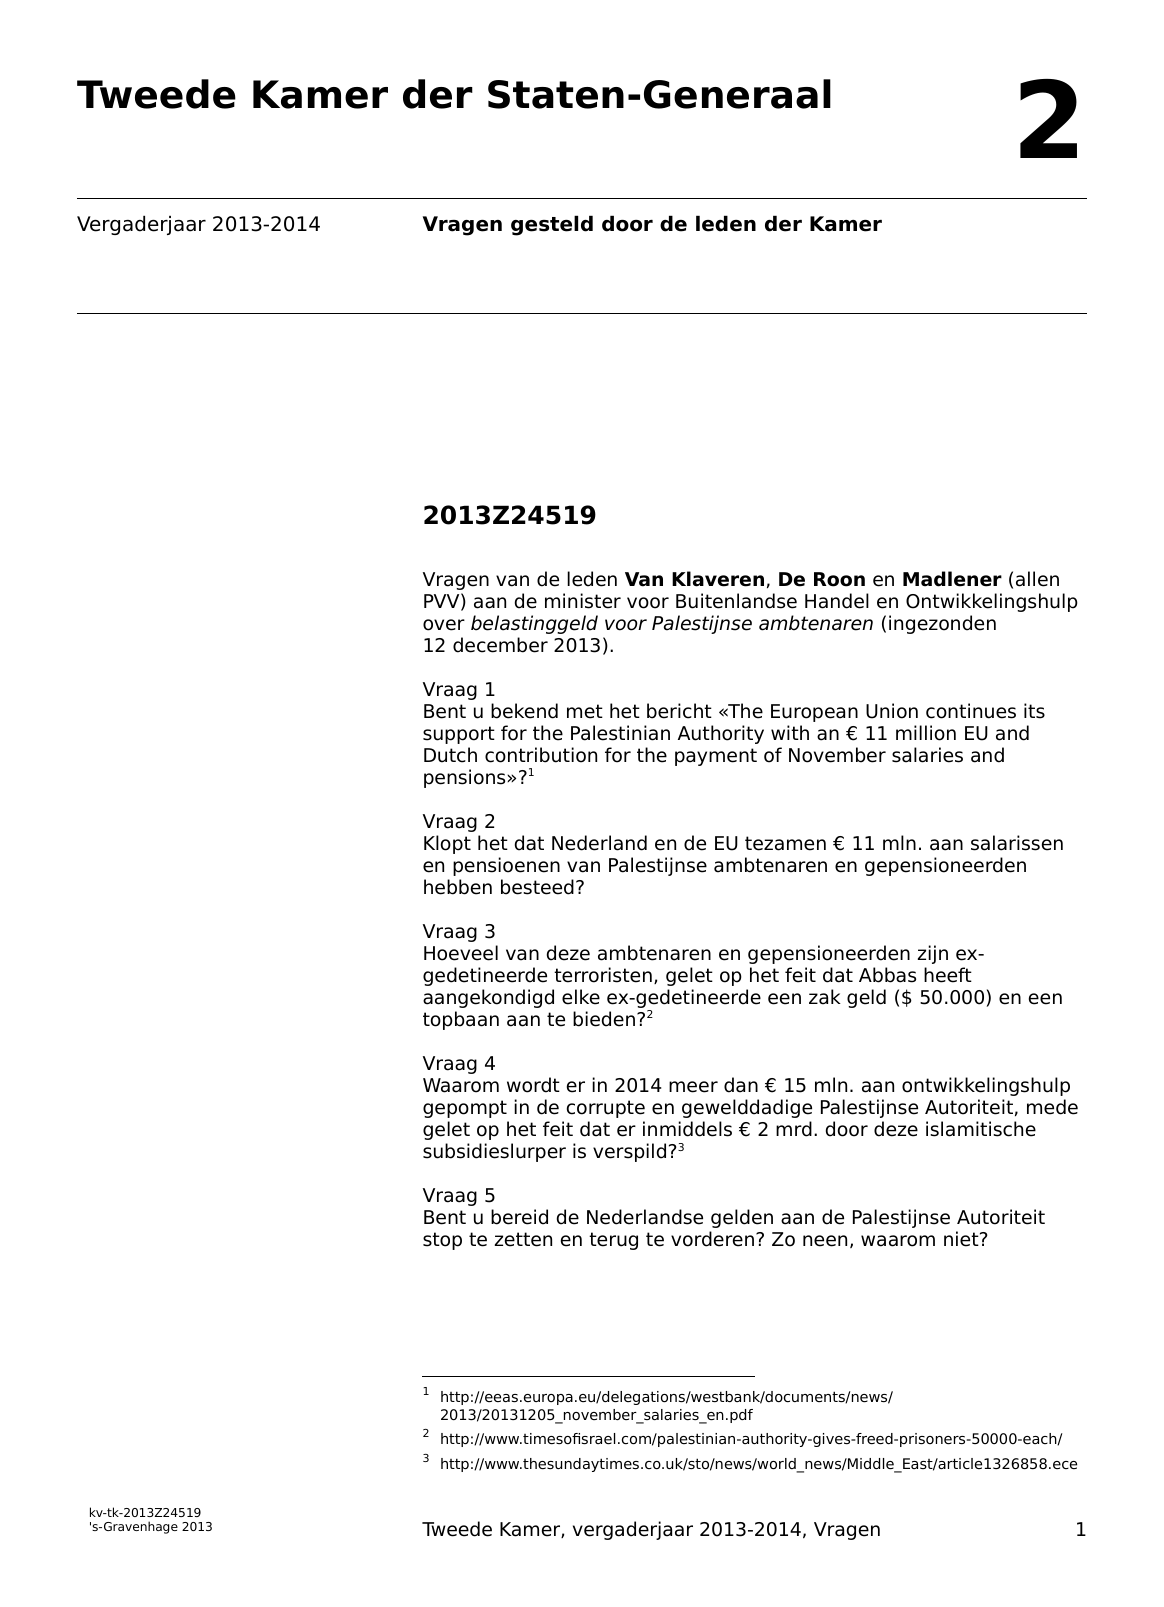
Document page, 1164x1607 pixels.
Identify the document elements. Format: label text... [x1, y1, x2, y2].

table_cell Vergaderjaar 2013-2014 [77, 199, 422, 313]
text Vraag 1 [422, 679, 1087, 701]
text http://www.timesofisrael.com/palestinian-authority-gives-freed-prisoners-50000-each/ [422, 1427, 1087, 1449]
table_header Tweede Kamer der Staten-Generaal [77, 59, 886, 198]
text Bent u bereid de Nederlandse gelden aan de Palestijnse Autoriteit stop te zetten en terug te vorderen? Zo neen, waarom niet? [422, 1207, 1087, 1251]
text http://www.thesundaytimes.co.uk/sto/news/world_news/Middle_East/article1326858.ece [422, 1452, 1087, 1474]
table_header 2 [886, 59, 1087, 198]
text 's-Gravenhage 2013 [88, 1520, 323, 1534]
text Vraag 3 [422, 921, 1087, 943]
text Klopt het dat Nederland en de EU tezamen € 11 mln. aan salarissen en pensioenen van Palestijnse ambtenaren en gepensioneerden hebben besteed? [422, 833, 1087, 899]
text Vraag 2 [422, 811, 1087, 833]
text 2013Z24519 [422, 501, 1087, 531]
text Vraag 5 [422, 1185, 1087, 1207]
text Vraag 4 [422, 1053, 1087, 1075]
text Bent u bekend met het bericht «The European Union continues its support for the Palestinian Authority with an € 11 million EU and Dutch contribution for the payment of November salaries and pensions»? [422, 701, 1087, 789]
text Vragen van de leden Van Klaveren, De Roon en Madlener (allen PVV) aan de minister voor Buitenlandse Handel en Ontwikkelingshulp over belastinggeld voor Palestijnse ambtenaren (ingezonden 12 december 2013). [422, 569, 1087, 657]
text kv-tk-2013Z24519 [88, 1506, 323, 1520]
text http://eeas.europa.eu/delegations/westbank/documents/news/2013/20131205_november_salaries_en.pdf [422, 1385, 1087, 1424]
text Waarom wordt er in 2014 meer dan € 15 mln. aan ontwikkelingshulp gepompt in de corrupte en gewelddadige Palestijnse Autoriteit, mede gelet op het feit dat er inmiddels € 2 mrd. door deze islamitische subsidieslurper is verspild? [422, 1075, 1087, 1163]
text Hoeveel van deze ambtenaren en gepensioneerden zijn ex-gedetineerde terroristen, gelet op het feit dat Abbas heeft aangekondigd elke ex-gedetineerde een zak geld ($ 50.000) en een topbaan aan te bieden? [422, 943, 1087, 1031]
table_cell Vragen gesteld door de leden der Kamer [422, 199, 1087, 313]
